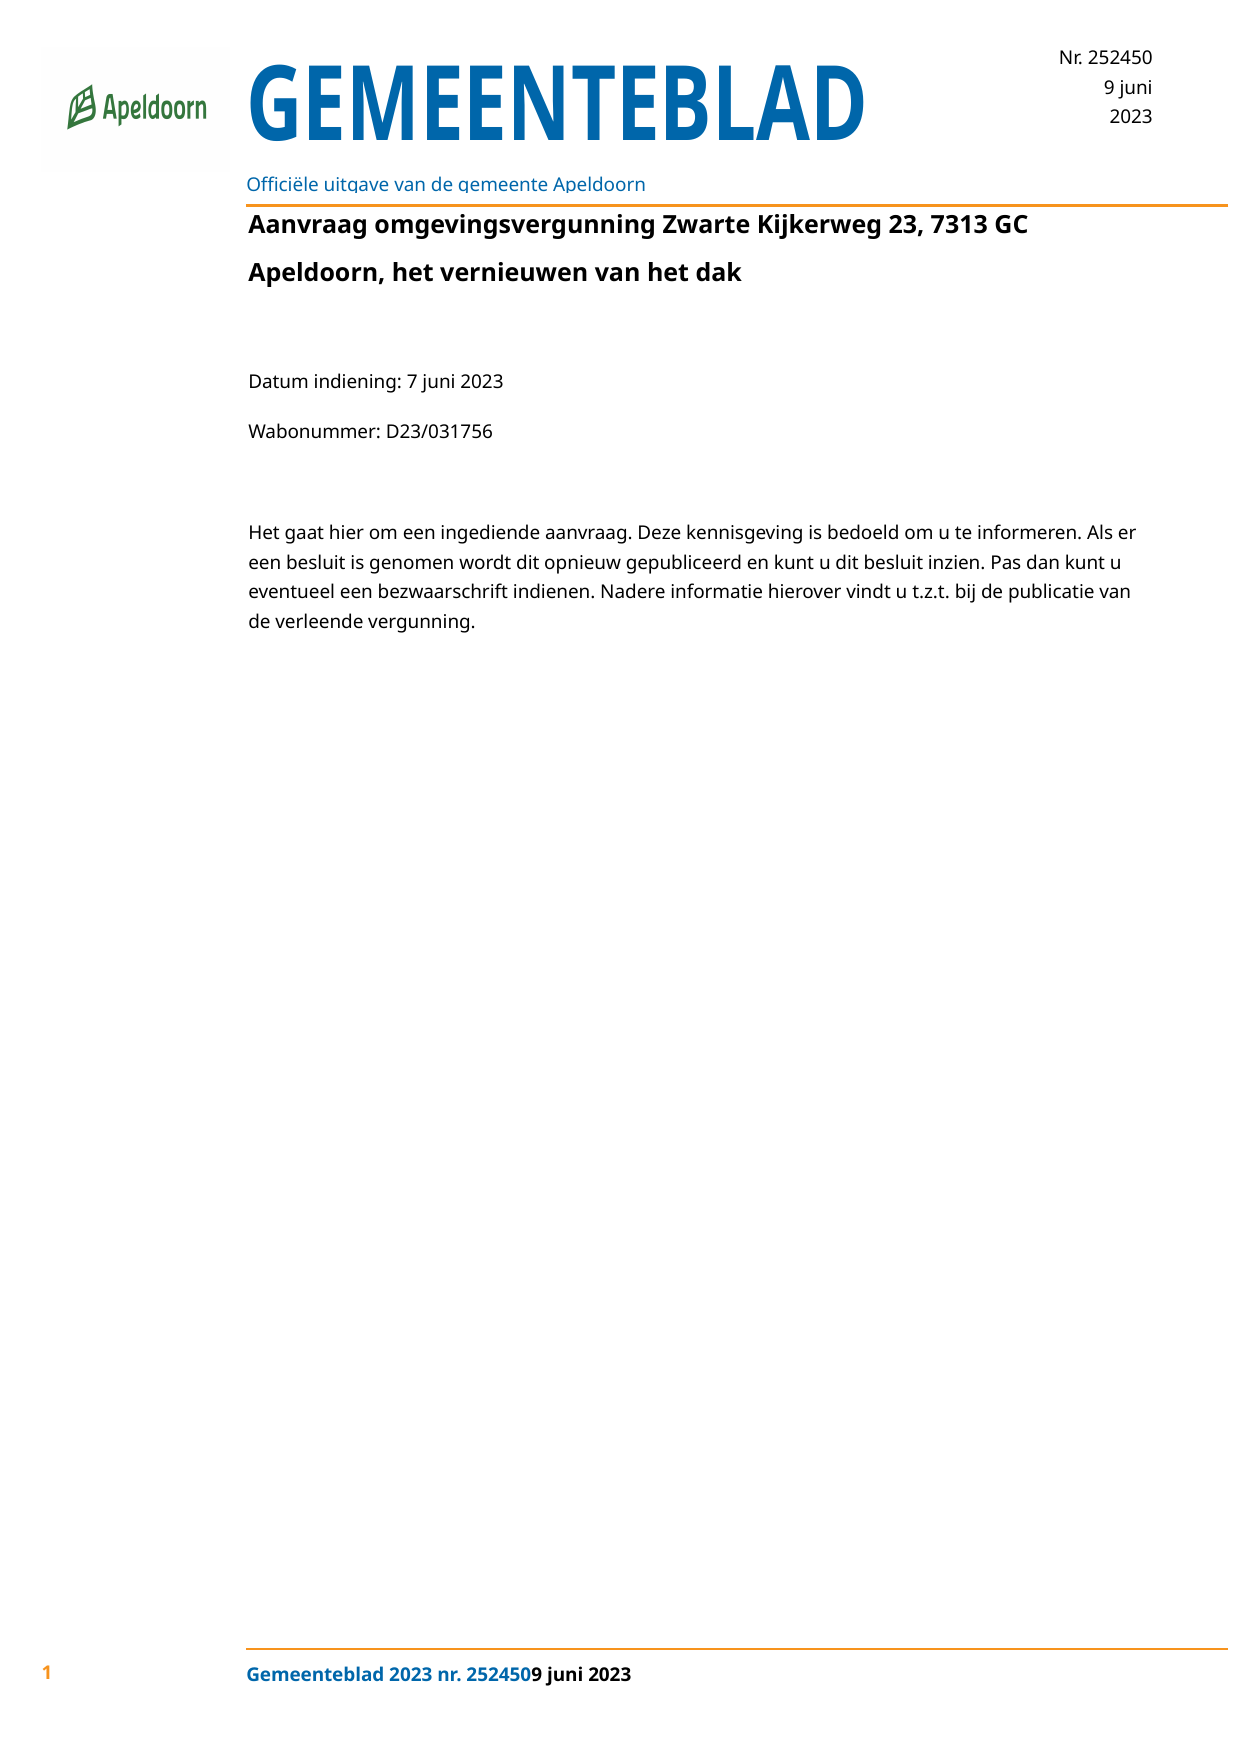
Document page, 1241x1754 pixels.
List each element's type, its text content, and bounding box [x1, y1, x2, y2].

text Aanvraag omgevingsvergunning Zwarte Kijkerweg 23, 7313 GC Apeldoorn, het vernieuwen van het dak [248, 207, 1152, 288]
picture [41, 47, 231, 172]
text Datum indiening: 7 juni 2023 [248, 368, 1152, 394]
text Wabonummer: D23/031756 [248, 419, 1152, 444]
text Het gaat hier om een ingediende aanvraag. Deze kennisgeving is bedoeld om u te informeren. Als er een besluit is genomen wordt dit opnieuw gepubliceerd en kunt u dit besluit inzien. Pas dan kunt u eventueel een bezwaarschrift indienen. Nadere informatie hierover vindt u t.z.t. bij de publicatie van de verleende vergunning. [248, 519, 1152, 634]
